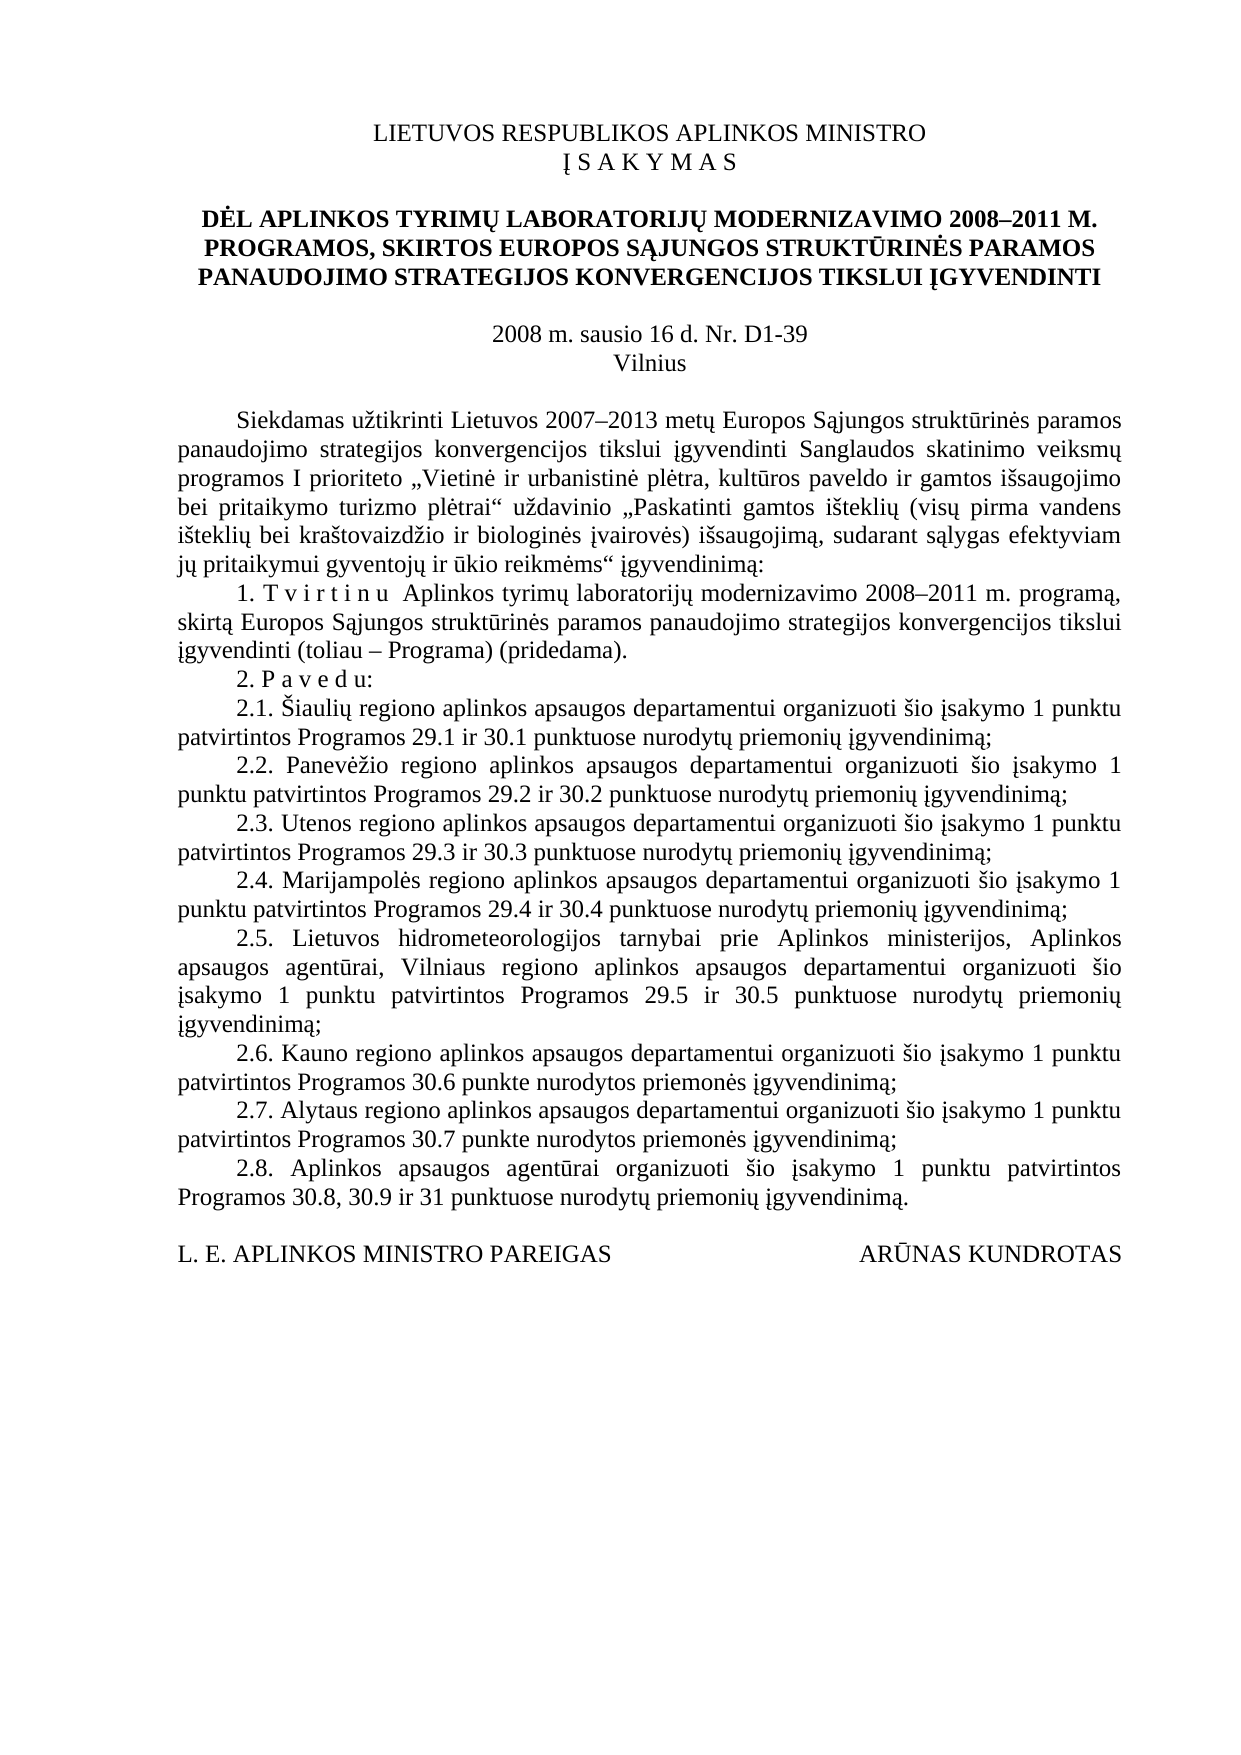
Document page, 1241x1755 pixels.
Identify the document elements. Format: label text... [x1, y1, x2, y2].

text 2.8. Aplinkos apsaugos agentūrai organizuoti šio įsakymo 1 punktu patvirtintos Programos 30.8, 30.9 ir 31 punktuose nurodytų priemonių įgyvendinimą. [177, 1153, 1122, 1211]
text 2.7. Alytaus regiono aplinkos apsaugos departamentui organizuoti šio įsakymo 1 punktu patvirtintos Programos 30.7 punkte nurodytos priemonės įgyvendinimą; [177, 1096, 1122, 1153]
text 2.6. Kauno regiono aplinkos apsaugos departamentui organizuoti šio įsakymo 1 punktu patvirtintos Programos 30.6 punkte nurodytos priemonės įgyvendinimą; [177, 1038, 1122, 1096]
text DĖL APLINKOS TYRIMŲ LABORATORIJŲ MODERNIZAVIMO 2008–2011 M. PROGRAMOS, SKIRTOS EUROPOS SĄJUNGOS STRUKTŪRINĖS PARAMOS PANAUDOJIMO STRATEGIJOS KONVERGENCIJOS TIKSLUI ĮGYVENDINTI [177, 204, 1122, 291]
text LIETUVOS RESPUBLIKOS APLINKOS MINISTRO [177, 118, 1122, 147]
text L. E. APLINKOS MINISTRO PAREIGAS ARŪNAS KUNDROTAS [177, 1239, 1122, 1268]
text Vilnius [177, 348, 1122, 377]
text 2.1. Šiaulių regiono aplinkos apsaugos departamentui organizuoti šio įsakymo 1 punktu patvirtintos Programos 29.1 ir 30.1 punktuose nurodytų priemonių įgyvendinimą; [177, 693, 1122, 751]
text 2.5. Lietuvos hidrometeorologijos tarnybai prie Aplinkos ministerijos, Aplinkos apsaugos agentūrai, Vilniaus regiono aplinkos apsaugos departamentui organizuoti šio įsakymo 1 punktu patvirtintos Programos 29.5 ir 30.5 punktuose nurodytų priemonių įgyvendinimą; [177, 923, 1122, 1038]
text 1. Tvirtinu Aplinkos tyrimų laboratorijų modernizavimo 2008–2011 m. programą, skirtą Europos Sąjungos struktūrinės paramos panaudojimo strategijos konvergencijos tikslui įgyvendinti (toliau – Programa) (pridedama). [177, 578, 1122, 664]
text Siekdamas užtikrinti Lietuvos 2007–2013 metų Europos Sąjungos struktūrinės paramos panaudojimo strategijos konvergencijos tikslui įgyvendinti Sanglaudos skatinimo veiksmų programos I prioriteto „Vietinė ir urbanistinė plėtra, kultūros paveldo ir gamtos išsaugojimo bei pritaikymo turizmo plėtrai“ uždavinio „Paskatinti gamtos išteklių (visų pirma vandens išteklių bei kraštovaizdžio ir biologinės įvairovės) išsaugojimą, sudarant sąlygas efektyviam jų pritaikymui gyventojų ir ūkio reikmėms“ įgyvendinimą: [177, 406, 1122, 578]
text 2.3. Utenos regiono aplinkos apsaugos departamentui organizuoti šio įsakymo 1 punktu patvirtintos Programos 29.3 ir 30.3 punktuose nurodytų priemonių įgyvendinimą; [177, 808, 1122, 866]
text 2.2. Panevėžio regiono aplinkos apsaugos departamentui organizuoti šio įsakymo 1 punktu patvirtintos Programos 29.2 ir 30.2 punktuose nurodytų priemonių įgyvendinimą; [177, 751, 1122, 808]
text 2. Pavedu: [177, 664, 1122, 693]
text ĮSAKYMAS [177, 147, 1122, 176]
text 2.4. Marijampolės regiono aplinkos apsaugos departamentui organizuoti šio įsakymo 1 punktu patvirtintos Programos 29.4 ir 30.4 punktuose nurodytų priemonių įgyvendinimą; [177, 866, 1122, 923]
text 2008 m. sausio 16 d. Nr. D1-39 [177, 319, 1122, 348]
